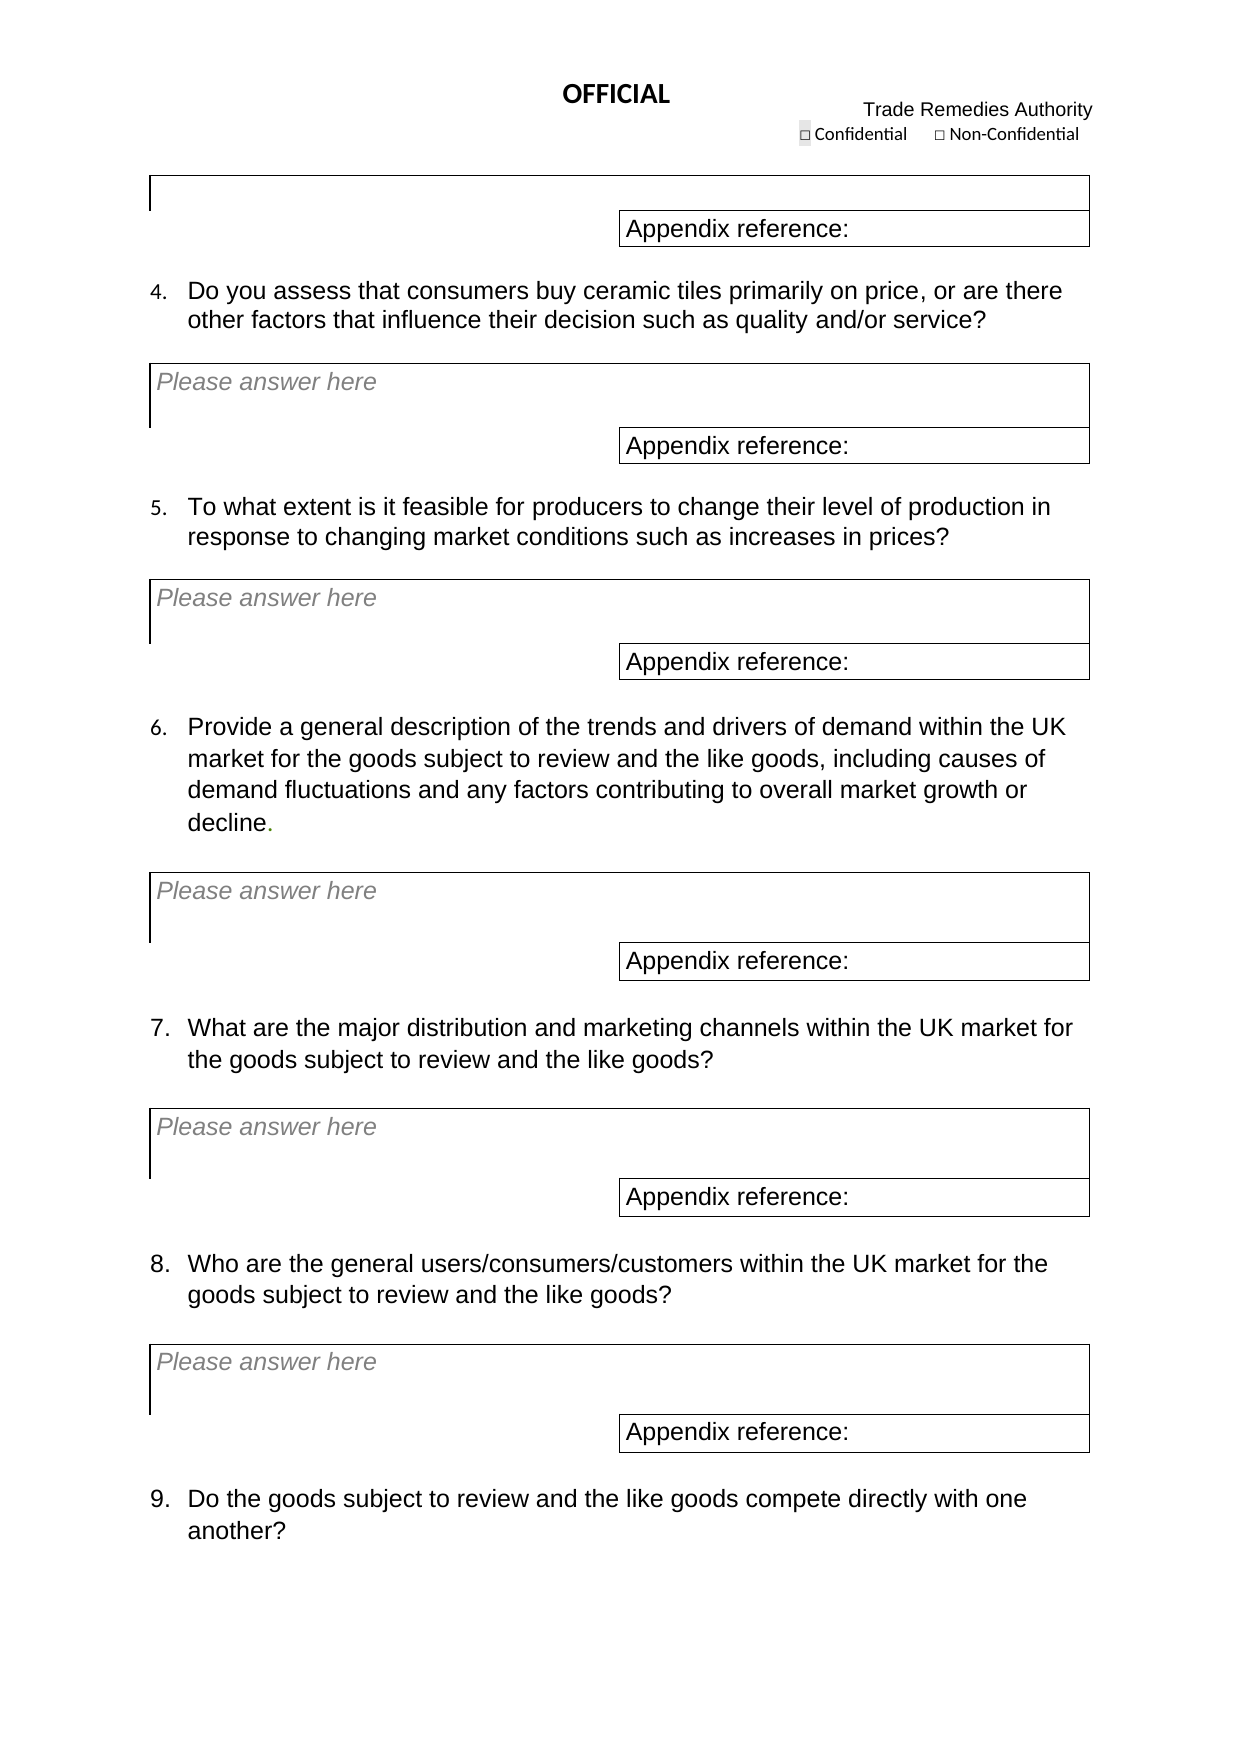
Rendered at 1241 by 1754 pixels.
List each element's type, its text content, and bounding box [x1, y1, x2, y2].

table_cell Appendix reference: [620, 1415, 1089, 1452]
table_header Please answer here [151, 873, 1089, 942]
table_header Please answer here [151, 1345, 1089, 1413]
table_header Please answer here [151, 580, 1089, 643]
table_cell [150, 211, 619, 246]
list Provide a general description of the trends and drivers of demand within the UK market for the goods subject to review and the like goods, including causes of demand fluctuations and any factors contributing to overall market growth or decline. [150, 712, 1090, 837]
table_cell [150, 1415, 619, 1452]
table_cell Appendix reference: [620, 428, 1089, 462]
list Do you assess that consumers buy ceramic tiles primarily on price, or are there other factors that influence their decision such as quality and/or service? [150, 276, 1090, 334]
table_cell [150, 943, 619, 980]
table_cell [150, 428, 619, 462]
table_cell Appendix reference: [620, 644, 1089, 679]
table_header Please answer here [151, 364, 1089, 427]
table_cell Appendix reference: [620, 211, 1089, 246]
table_cell Appendix reference: [620, 943, 1089, 980]
list To what extent is it feasible for producers to change their level of production in response to changing market conditions such as increases in prices? [150, 492, 1090, 550]
table_cell [150, 1179, 619, 1216]
table_cell Appendix reference: [620, 1179, 1089, 1216]
list Who are the general users/consumers/customers within the UK market for the goods subject to review and the like goods? [150, 1249, 1090, 1309]
table_header [151, 176, 1089, 210]
table_cell [150, 644, 619, 679]
table_header Please answer here [151, 1109, 1089, 1178]
list Do the goods subject to review and the like goods compete directly with one another? [150, 1484, 1090, 1545]
list What are the major distribution and marketing channels within the UK market for the goods subject to review and the like goods? [150, 1013, 1090, 1073]
